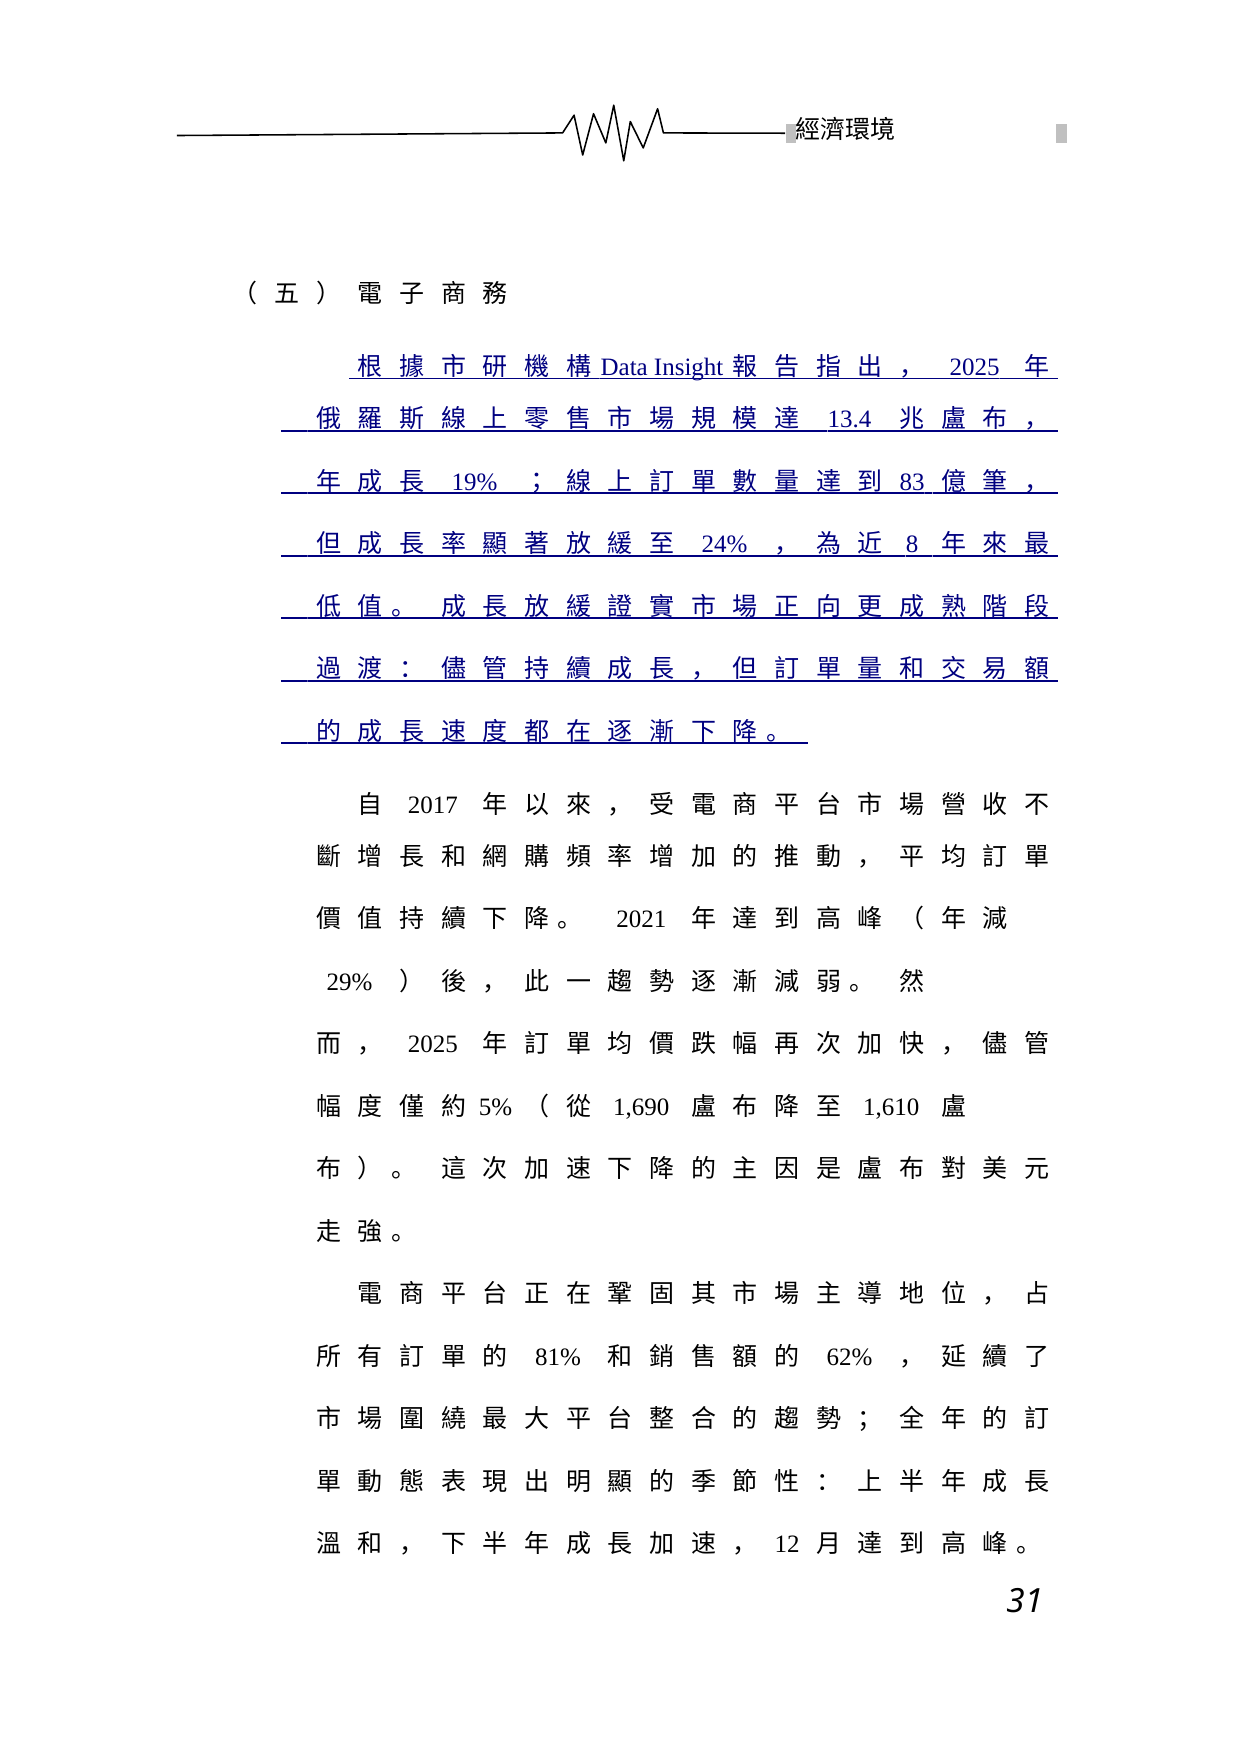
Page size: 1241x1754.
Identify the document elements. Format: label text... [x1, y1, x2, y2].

text 年成長19%；線上訂單數量達到83億筆， [281, 432, 1058, 492]
text 低值。成長放緩證實市場正向更成熟階段 [281, 557, 1058, 617]
text 但成長率顯著放緩至24%，為近8年來最 [281, 494, 1058, 555]
text 根據市研機構Data Insight報告指出，2025年俄羅斯線上零售市場規模達13.4兆盧布， [281, 313, 1058, 430]
text 的成長速度都在逐漸下降。 [281, 682, 1058, 750]
text （五）電子商務 [207, 250, 1058, 313]
text 電商平台正在鞏固其市場主導地位，占所有訂單的81%和銷售額的62%，延續了市場圍繞最大平台整合的趨勢；全年的訂單動態表現出明顯的季節性：上半年成長溫和，下半年成長加速，12月達到高峰。 [281, 1250, 1058, 1563]
text 過渡：儘管持續成長，但訂單量和交易額 [281, 619, 1058, 680]
text 自2017年以來，受電商平台市場營收不斷增長和網購頻率增加的推動，平均訂單價值持續下降。2021年達到高峰（年減29%）後，此一趨勢逐漸減弱。然而，2025年訂單均價跌幅再次加快，儘管幅度僅約5%（從1,690盧布降至1,610盧布）。這次加速下降的主因是盧布對美元走強。 [281, 750, 1058, 1250]
